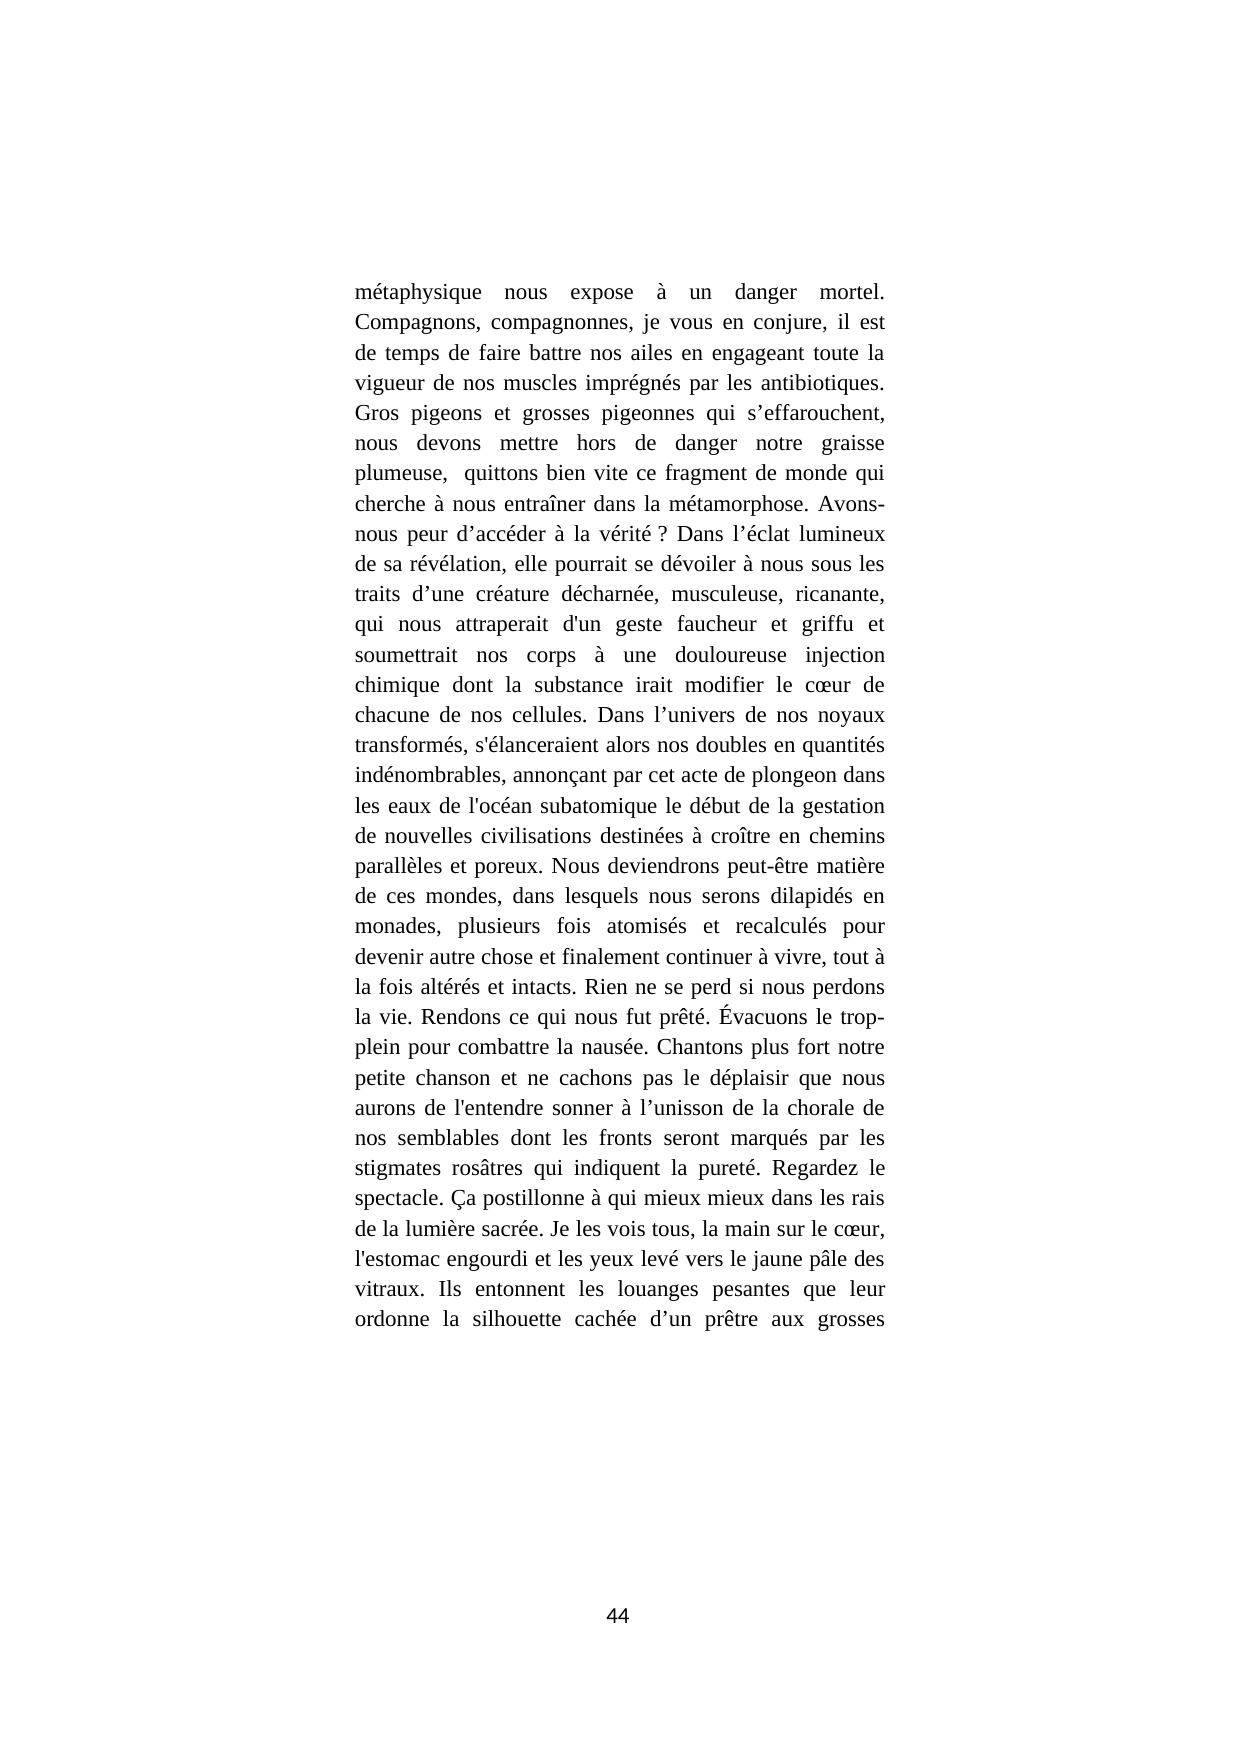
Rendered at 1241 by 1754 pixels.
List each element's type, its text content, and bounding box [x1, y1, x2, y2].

text métaphysique nous expose à un danger mortel. Compagnons, compagnonnes, je vous en conjure, il est de temps de faire battre nos ailes en engageant toute la vigueur de nos muscles imprégnés par les antibiotiques. Gros pigeons et grosses pigeonnes qui s’effarouchent, nous devons mettre hors de danger notre graisse plumeuse, quittons bien vite ce fragment de monde qui cherche à nous entraîner dans la métamorphose. Avons-nous peur d’accéder à la vérité ? Dans l’éclat lumineux de sa révélation, elle pourrait se dévoiler à nous sous les traits d’une créature décharnée, musculeuse, ricanante, qui nous attraperait d'un geste faucheur et griffu et soumettrait nos corps à une douloureuse injection chimique dont la substance irait modifier le cœur de chacune de nos cellules. Dans l’univers de nos noyaux transformés, s'élanceraient alors nos doubles en quantités indénombrables, annonçant par cet acte de plongeon dans les eaux de l'océan subatomique le début de la gestation de nouvelles civilisations destinées à croître en chemins parallèles et poreux. Nous deviendrons peut-être matière de ces mondes, dans lesquels nous serons dilapidés en monades, plusieurs fois atomisés et recalculés pour devenir autre chose et finalement continuer à vivre, tout à la fois altérés et intacts. Rien ne se perd si nous perdons la vie. Rendons ce qui nous fut prêté. Évacuons le trop-plein pour combattre la nausée. Chantons plus fort notre petite chanson et ne cachons pas le déplaisir que nous aurons de l'entendre sonner à l’unisson de la chorale de nos semblables dont les fronts seront marqués par les stigmates rosâtres qui indiquent la pureté. Regardez le spectacle. Ça postillonne à qui mieux mieux dans les rais de la lumière sacrée. Je les vois tous, la main sur le cœur, l'estomac engourdi et les yeux levé vers le jaune pâle des vitraux. Ils entonnent les louanges pesantes que leur ordonne la silhouette cachée d’un prêtre aux grosses [354, 278, 886, 1332]
